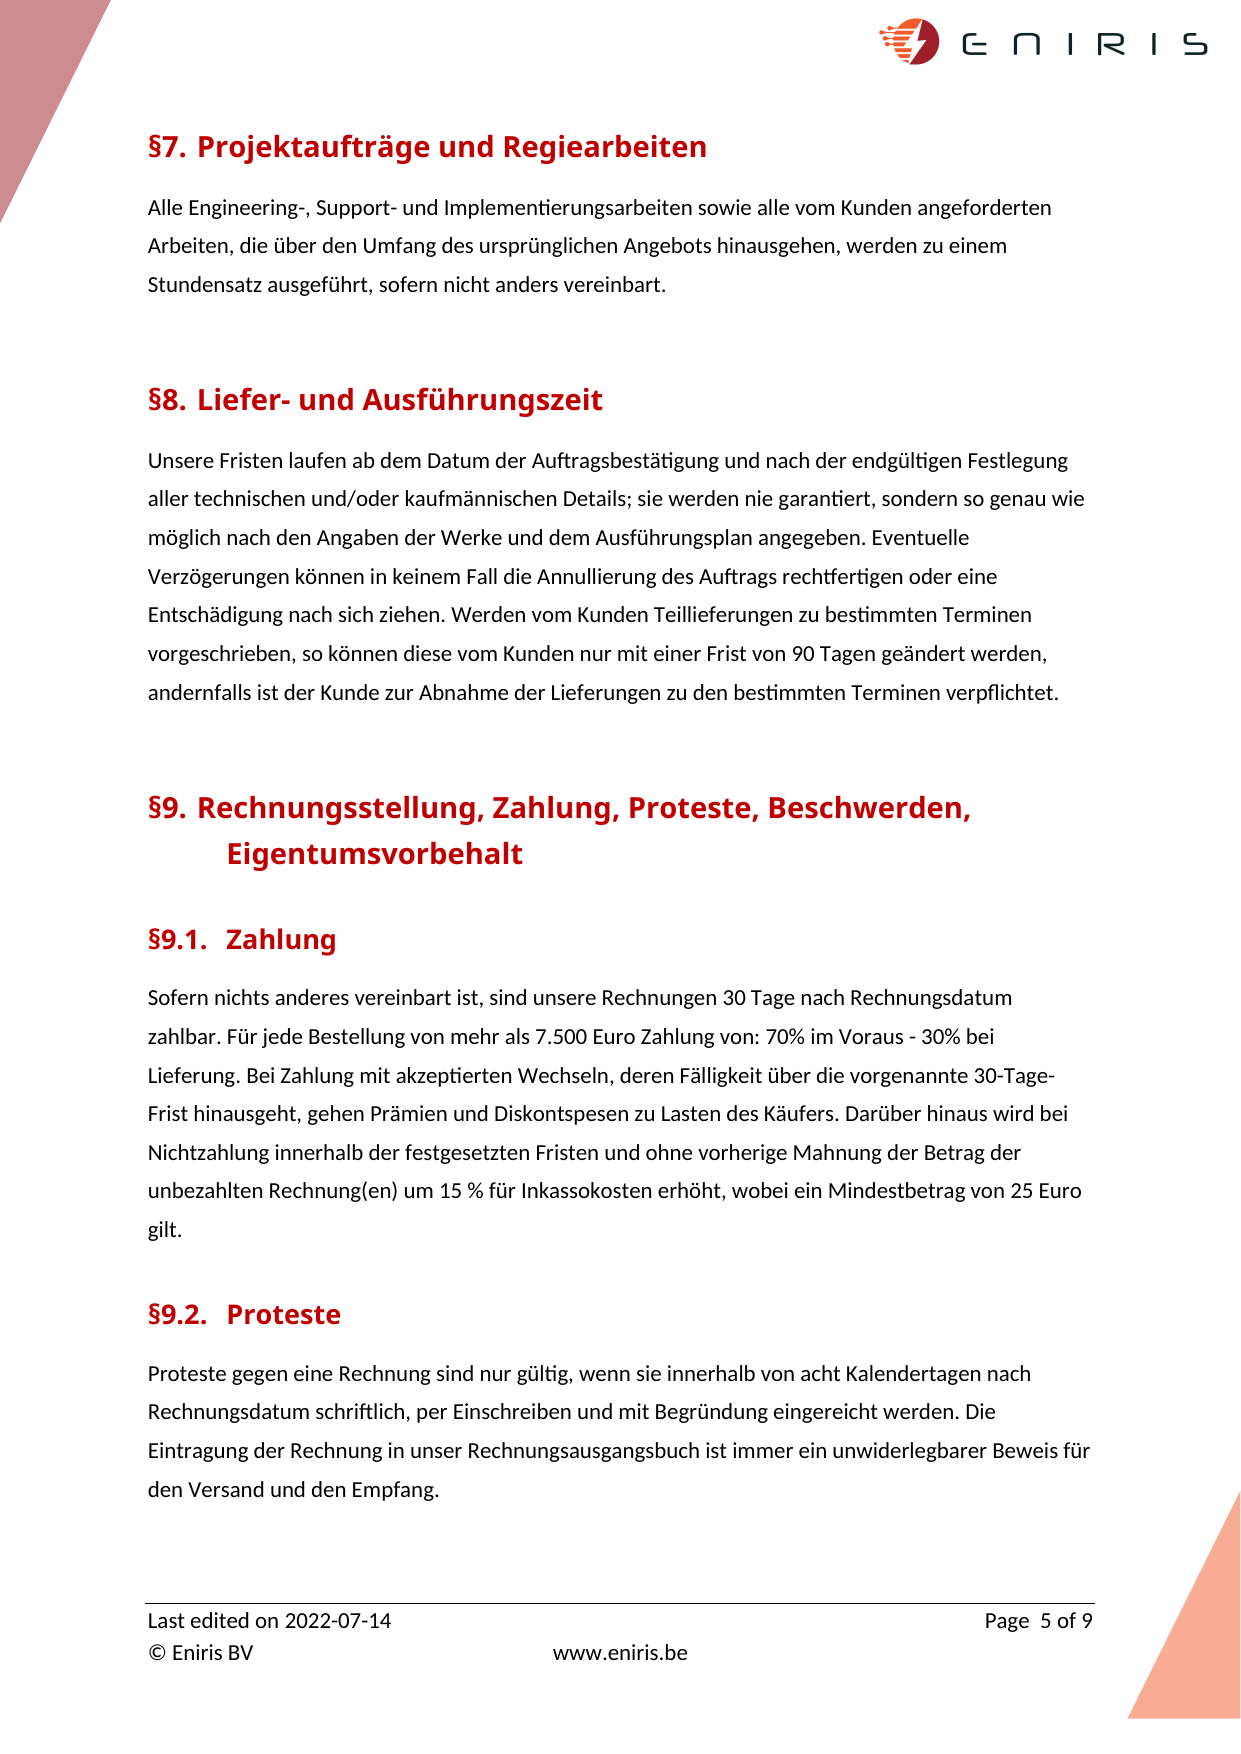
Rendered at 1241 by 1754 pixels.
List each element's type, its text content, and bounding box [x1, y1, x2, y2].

picture [877, 0, 1214, 113]
subtitle Liefer- und Ausführungszeit [148, 379, 1092, 419]
text Unsere Fristen laufen ab dem Datum der Auftragsbestätigung und nach der endgültigen Festlegung aller technischen und/oder kaufmännischen Details; sie werden nie garantiert, sondern so genau wie möglich nach den Angaben der Werke und dem Ausführungsplan angegeben. Eventuelle Verzögerungen können in keinem Fall die Annullierung des Auftrags rechtfertigen oder eine Entschädigung nach sich ziehen. Werden vom Kunden Teillieferungen zu bestimmten Terminen vorgeschrieben, so können diese vom Kunden nur mit einer Frist von 90 Tagen geändert werden, andernfalls ist der Kunde zur Abnahme der Lieferungen zu den bestimmten Terminen verpflichtet. [148, 446, 1092, 706]
subtitle Rechnungsstellung, Zahlung, Proteste, Beschwerden, Eigentumsvorbehalt [148, 787, 1092, 873]
text Alle Engineering-, Support- und Implementierungsarbeiten sowie alle vom Kunden angeforderten Arbeiten, die über den Umfang des ursprünglichen Angebots hinausgehen, werden zu einem Stundensatz ausgeführt, sofern nicht anders vereinbart. [148, 193, 1092, 298]
text Sofern nichts anderes vereinbart ist, sind unsere Rechnungen 30 Tage nach Rechnungsdatum zahlbar. Für jede Bestellung von mehr als 7.500 Euro Zahlung von: 70% im Voraus - 30% bei Lieferung. Bei Zahlung mit akzeptierten Wechseln, deren Fälligkeit über die vorgenannte 30-Tage-Frist hinausgeht, gehen Prämien und Diskontspesen zu Lasten des Käufers. Darüber hinaus wird bei Nichtzahlung innerhalb der festgesetzten Fristen und ohne vorherige Mahnung der Betrag der unbezahlten Rechnung(en) um 15 % für Inkassokosten erhöht, wobei ein Mindestbetrag von 25 Euro gilt. [148, 983, 1092, 1243]
subtitle Proteste [148, 1296, 1092, 1332]
text Proteste gegen eine Rechnung sind nur gültig, wenn sie innerhalb von acht Kalendertagen nach Rechnungsdatum schriftlich, per Einschreiben und mit Begründung eingereicht werden. Die Eintragung der Rechnung in unser Rechnungsausgangsbuch ist immer ein unwiderlegbarer Beweis für den Versand und den Empfang. [148, 1359, 1092, 1503]
subtitle Zahlung [148, 920, 1092, 957]
subtitle Projektaufträge und Regiearbeiten [148, 126, 1092, 166]
